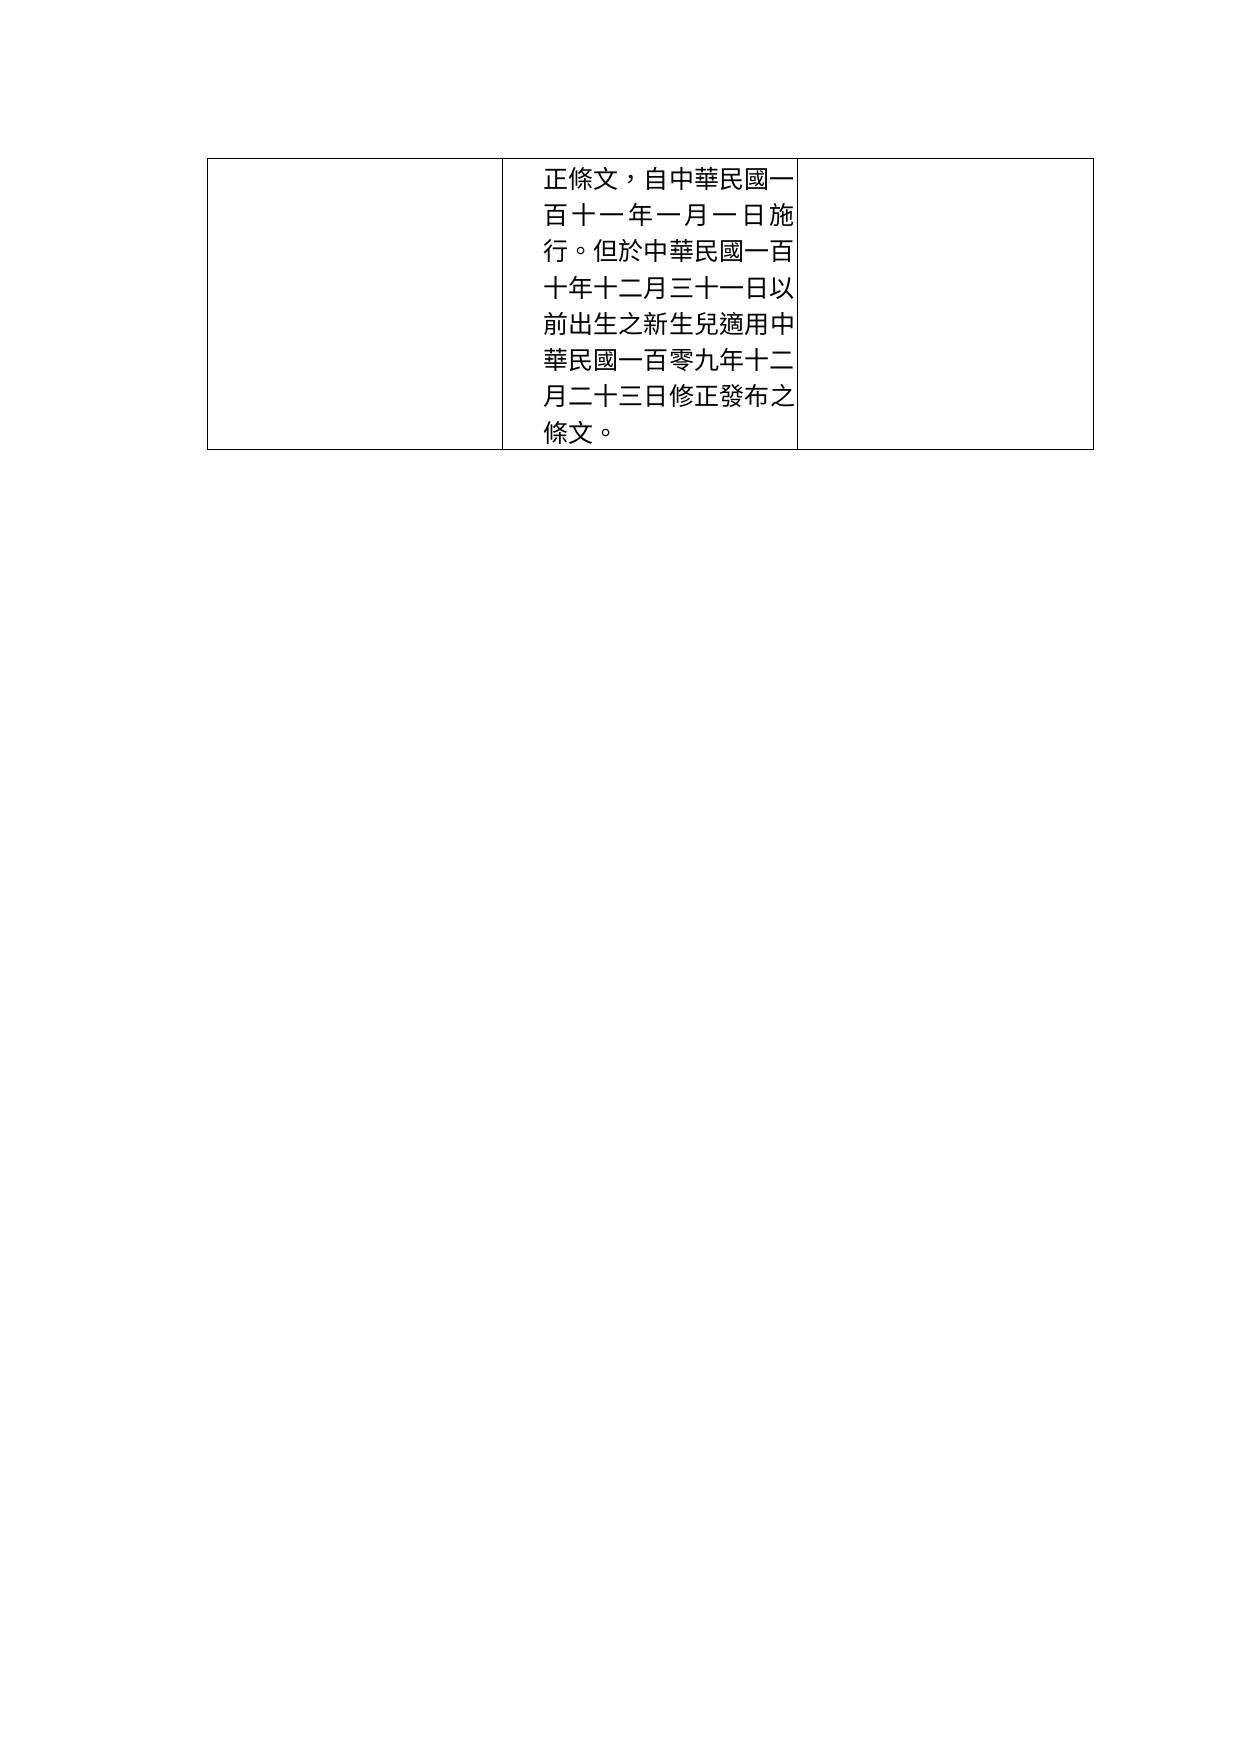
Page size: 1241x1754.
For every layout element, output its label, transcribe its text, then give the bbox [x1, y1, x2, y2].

table_cell [798, 159, 1093, 449]
table_cell [208, 159, 502, 449]
table_cell 正條文，自中華民國一百十一年一月一日施行。但於中華民國一百十年十二月三十一日以前出生之新生兒適用中華民國一百零九年十二月二十三日修正發布之條文。 [503, 159, 797, 449]
